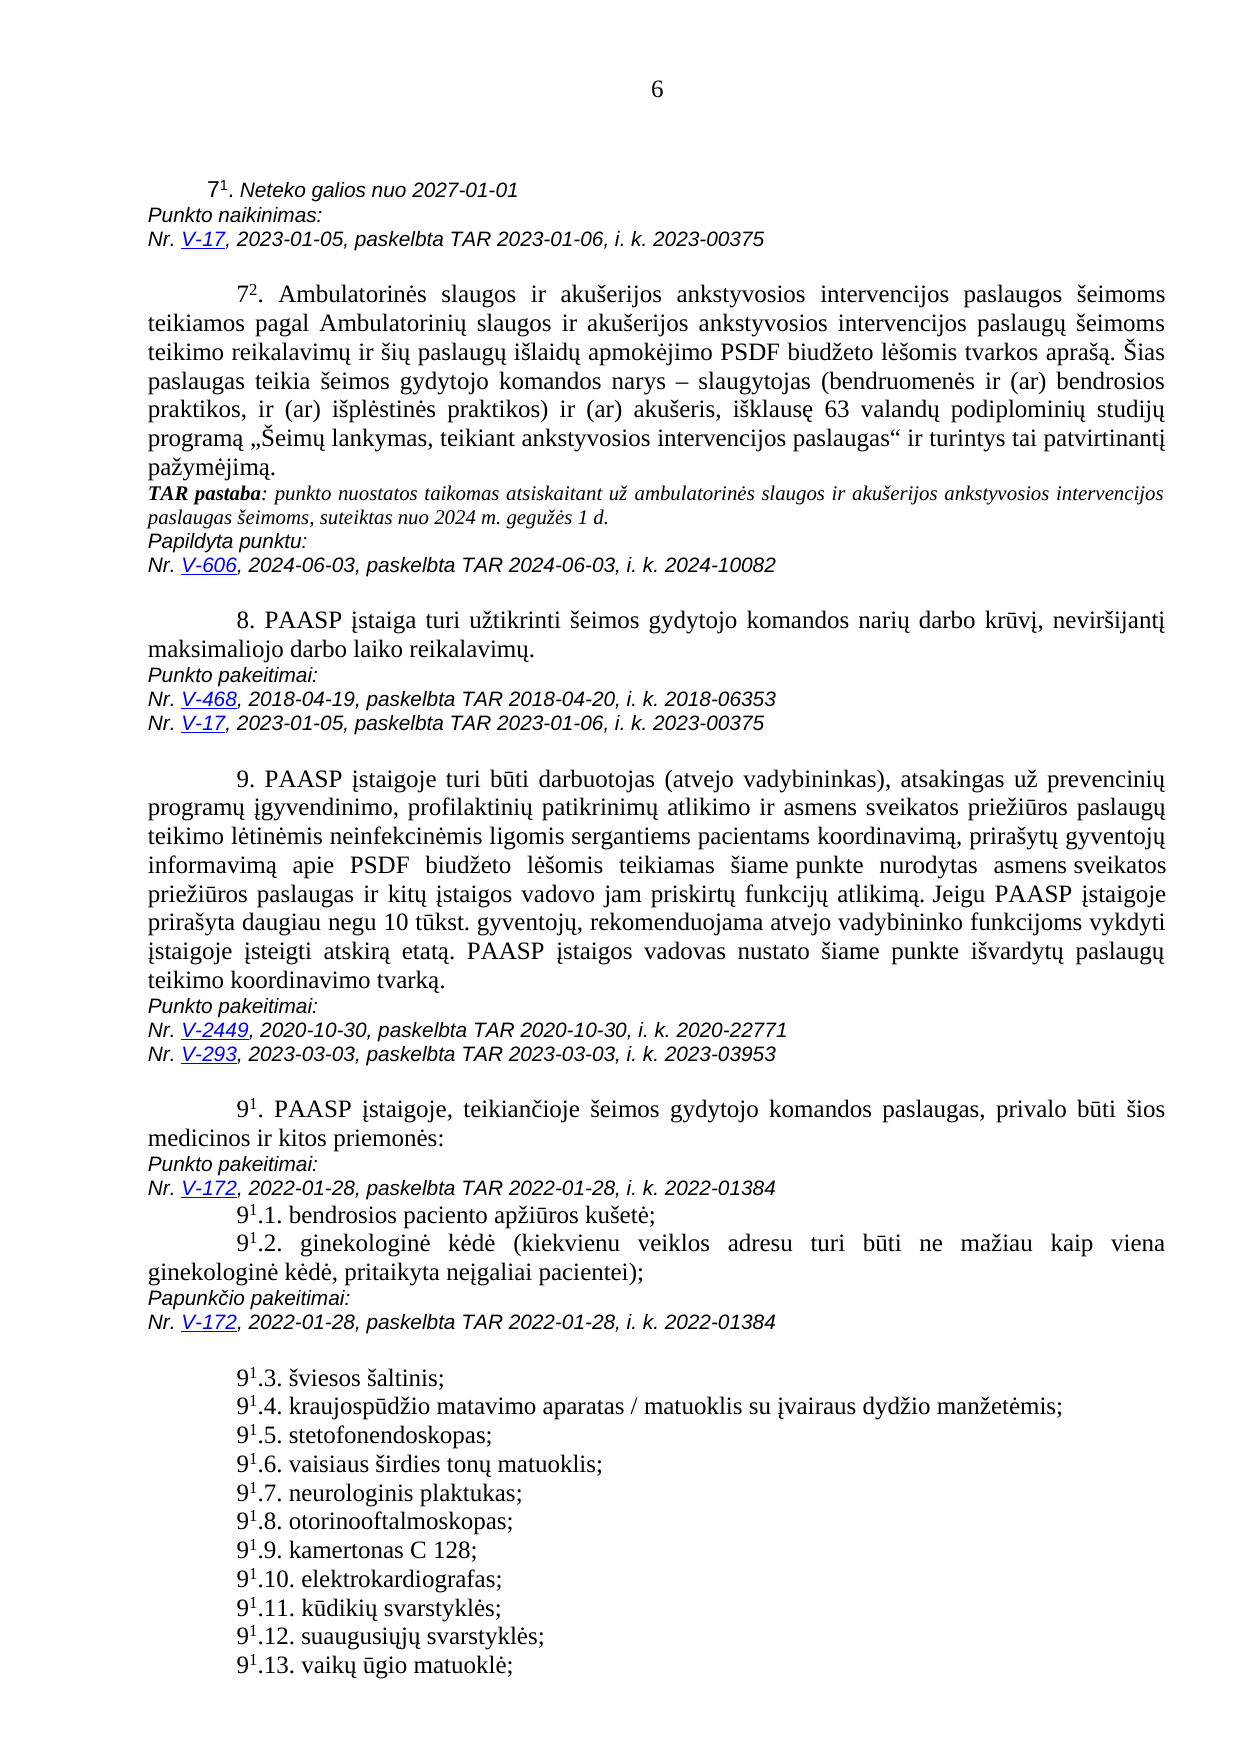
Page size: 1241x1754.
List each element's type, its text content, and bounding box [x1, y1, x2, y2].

text Punkto pakeitimai: [148, 1152, 1166, 1176]
text 91.7. neurologinis plaktukas; [148, 1478, 1166, 1506]
text 91.2. ginekologinė kėdė (kiekvienu veiklos adresu turi būti ne mažiau kaip viena ginekologinė kėdė, pritaikyta neįgaliai pacientei); [148, 1228, 1166, 1286]
text Nr. V-606, 2024-06-03, paskelbta TAR 2024-06-03, i. k. 2024-10082 [148, 553, 1166, 577]
text Nr. V-2449, 2020-10-30, paskelbta TAR 2020-10-30, i. k. 2020-22771 [148, 1018, 1166, 1042]
text 91.10. elektrokardiografas; [148, 1564, 1166, 1593]
text Nr. V-172, 2022-01-28, paskelbta TAR 2022-01-28, i. k. 2022-01384 [148, 1176, 1166, 1200]
text 91.13. vaikų ūgio matuoklė; [148, 1650, 1166, 1679]
text 72. Ambulatorinės slaugos ir akušerijos ankstyvosios intervencijos paslaugos šeimoms teikiamos pagal Ambulatorinių slaugos ir akušerijos ankstyvosios intervencijos paslaugų šeimoms teikimo reikalavimų ir šių paslaugų išlaidų apmokėjimo PSDF biudžeto lėšomis tvarkos aprašą. Šias paslaugas teikia šeimos gydytojo komandos narys – slaugytojas (bendruomenės ir (ar) bendrosios praktikos, ir (ar) išplėstinės praktikos) ir (ar) akušeris, išklausę 63 valandų podiplominių studijų programą „Šeimų lankymas, teikiant ankstyvosios intervencijos paslaugas“ ir turintys tai patvirtinantį pažymėjimą. [148, 279, 1166, 481]
text 91.4. kraujospūdžio matavimo aparatas / matuoklis su įvairaus dydžio manžetėmis; [148, 1391, 1166, 1420]
text 91.11. kūdikių svarstyklės; [148, 1593, 1166, 1621]
text 71. Neteko galios nuo 2027-01-01 [148, 176, 1166, 203]
text 91.5. stetofonendoskopas; [148, 1420, 1166, 1449]
text 8. PAASP įstaiga turi užtikrinti šeimos gydytojo komandos narių darbo krūvį, neviršijantį maksimaliojo darbo laiko reikalavimų. [148, 606, 1166, 663]
text Punkto pakeitimai: [148, 994, 1166, 1018]
text Nr. V-468, 2018-04-19, paskelbta TAR 2018-04-20, i. k. 2018-06353 [148, 687, 1166, 711]
text Nr. V-172, 2022-01-28, paskelbta TAR 2022-01-28, i. k. 2022-01384 [148, 1310, 1166, 1334]
text 91.6. vaisiaus širdies tonų matuoklis; [148, 1449, 1166, 1478]
text Nr. V-17, 2023-01-05, paskelbta TAR 2023-01-06, i. k. 2023-00375 [148, 711, 1166, 735]
text Papildyta punktu: [148, 529, 1166, 553]
text Punkto naikinimas: [148, 203, 1166, 227]
text 9. PAASP įstaigoje turi būti darbuotojas (atvejo vadybininkas), atsakingas už prevencinių programų įgyvendinimo, profilaktinių patikrinimų atlikimo ir asmens sveikatos priežiūros paslaugų teikimo lėtinėmis neinfekcinėmis ligomis sergantiems pacientams koordinavimą, prirašytų gyventojų informavimą apie PSDF biudžeto lėšomis teikiamas šiame punkte nurodytas asmens sveikatos priežiūros paslaugas ir kitų įstaigos vadovo jam priskirtų funkcijų atlikimą. Jeigu PAASP įstaigoje prirašyta daugiau negu 10 tūkst. gyventojų, rekomenduojama atvejo vadybininko funkcijoms vykdyti įstaigoje įsteigti atskirą etatą. PAASP įstaigos vadovas nustato šiame punkte išvardytų paslaugų teikimo koordinavimo tvarką. [148, 764, 1166, 994]
text 91.8. otorinooftalmoskopas; [148, 1506, 1166, 1535]
text Papunkčio pakeitimai: [148, 1286, 1166, 1310]
text 91.9. kamertonas C 128; [148, 1535, 1166, 1564]
text Nr. V-293, 2023-03-03, paskelbta TAR 2023-03-03, i. k. 2023-03953 [148, 1042, 1166, 1066]
text Nr. V-17, 2023-01-05, paskelbta TAR 2023-01-06, i. k. 2023-00375 [148, 227, 1166, 251]
text TAR pastaba: punkto nuostatos taikomas atsiskaitant už ambulatorinės slaugos ir akušerijos ankstyvosios intervencijos paslaugas šeimoms, suteiktas nuo 2024 m. gegužės 1 d. [148, 481, 1166, 529]
text Punkto pakeitimai: [148, 663, 1166, 687]
text 91. PAASP įstaigoje, teikiančioje šeimos gydytojo komandos paslaugas, privalo būti šios medicinos ir kitos priemonės: [148, 1094, 1166, 1152]
text 91.1. bendrosios paciento apžiūros kušetė; [148, 1200, 1166, 1228]
text 91.12. suaugusiųjų svarstyklės; [148, 1621, 1166, 1650]
text 91.3. šviesos šaltinis; [148, 1363, 1166, 1391]
